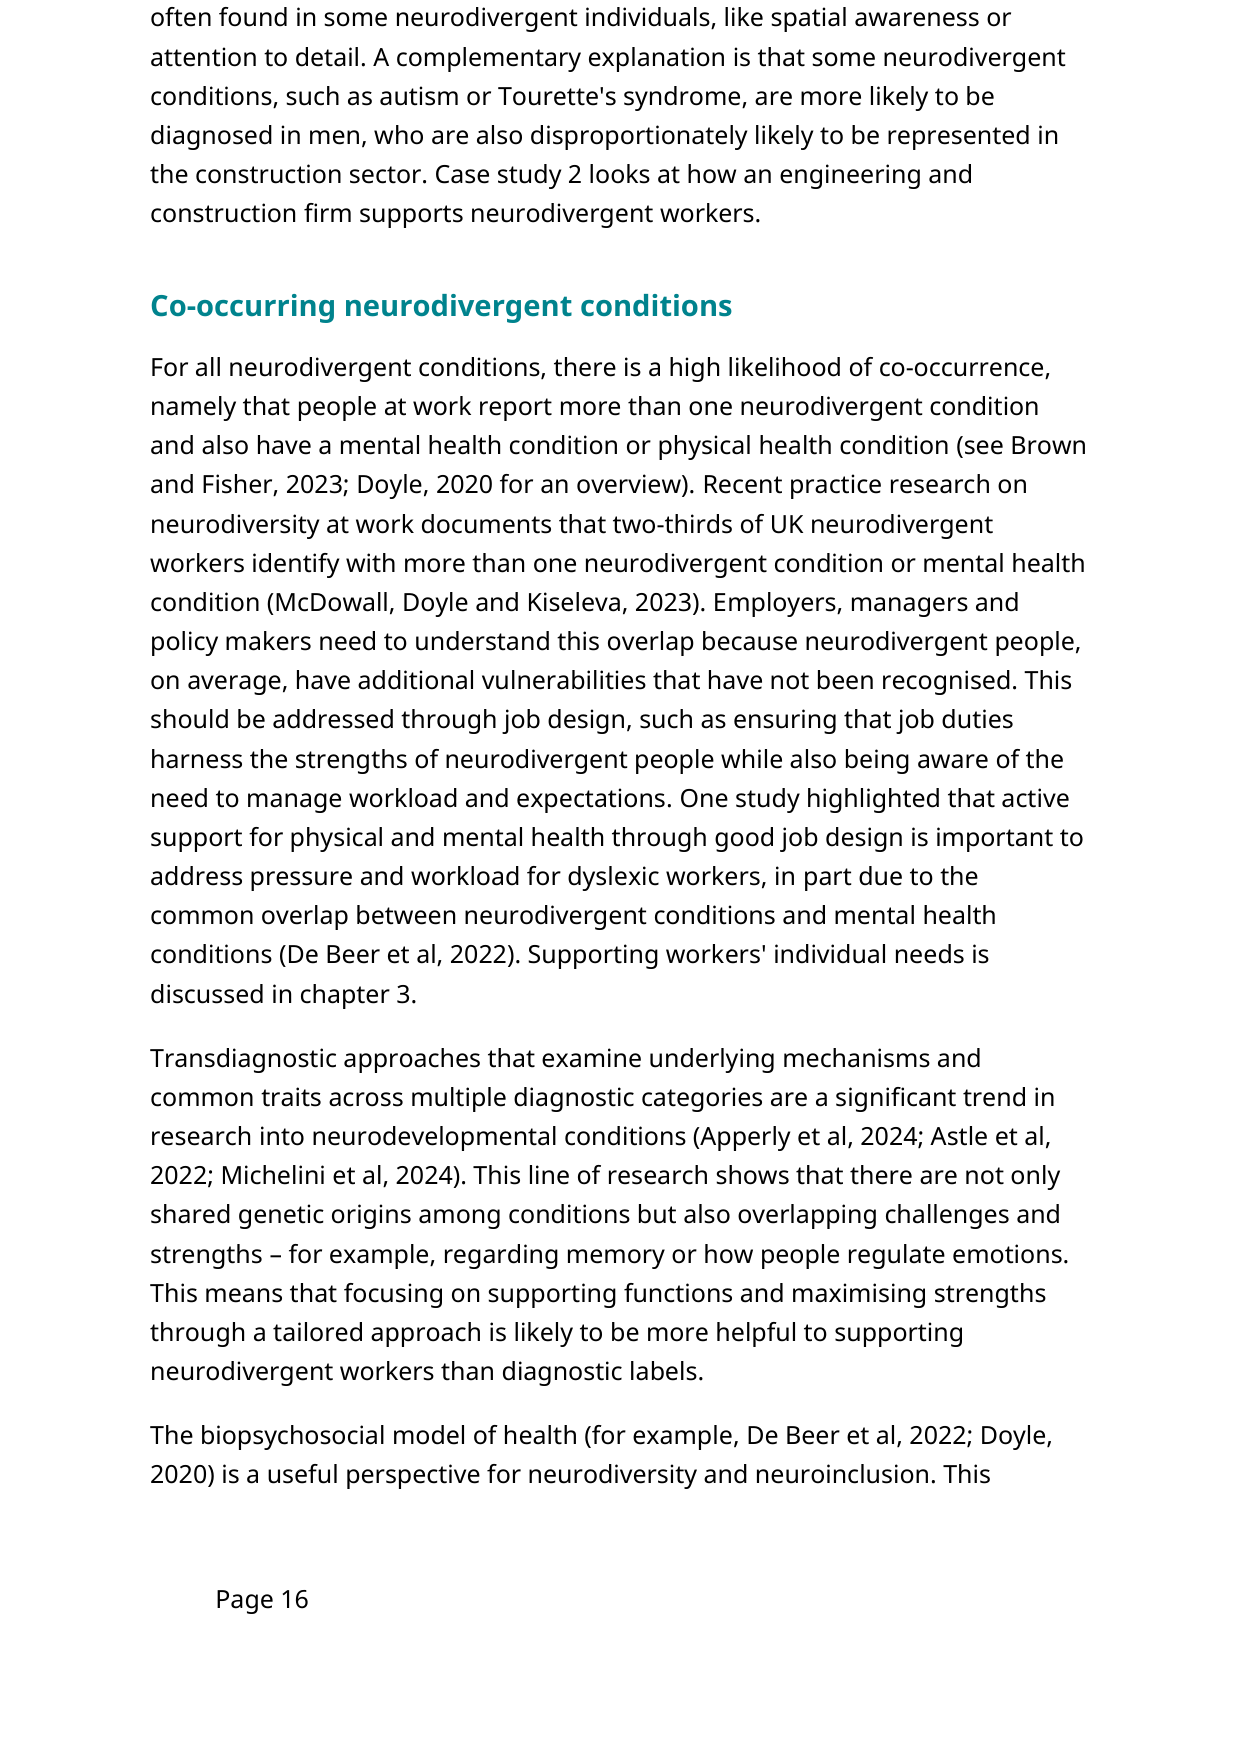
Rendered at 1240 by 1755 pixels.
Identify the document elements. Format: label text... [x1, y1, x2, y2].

text The biopsychosocial model of health (for example, De Beer et al, 2022; Doyle, 2020) is a useful perspective for neurodiversity and neuroinclusion. This [150, 1418, 1089, 1491]
subtitle Co-occurring neurodivergent conditions [150, 285, 1089, 325]
text often found in some neurodivergent individuals, like spatial awareness or attention to detail. A complementary explanation is that some neurodivergent conditions, such as autism or Tourette's syndrome, are more likely to be diagnosed in men, who are also disproportionately likely to be represented in the construction sector. Case study 2 looks at how an engineering and construction firm supports neurodivergent workers. [150, 0, 1089, 230]
text For all neurodivergent conditions, there is a high likelihood of co-occurrence, namely that people at work report more than one neurodivergent condition and also have a mental health condition or physical health condition (see Brown and Fisher, 2023; Doyle, 2020 for an overview). Recent practice research on neurodiversity at work documents that two-thirds of UK neurodivergent workers identify with more than one neurodivergent condition or mental health condition (McDowall, Doyle and Kiseleva, 2023). Employers, managers and policy makers need to understand this overlap because neurodivergent people, on average, have additional vulnerabilities that have not been recognised. This should be addressed through job design, such as ensuring that job duties harness the strengths of neurodivergent people while also being aware of the need to manage workload and expectations. One study highlighted that active support for physical and mental health through good job design is important to address pressure and workload for dyslexic workers, in part due to the common overlap between neurodivergent conditions and mental health conditions (De Beer et al, 2022). Supporting workers' individual needs is discussed in chapter 3. [150, 350, 1089, 1010]
text Transdiagnostic approaches that examine underlying mechanisms and common traits across multiple diagnostic categories are a significant trend in research into neurodevelopmental conditions (Apperly et al, 2024; Astle et al, 2022; Michelini et al, 2024). This line of research shows that there are not only shared genetic origins among conditions but also overlapping challenges and strengths – for example, regarding memory or how people regulate emotions. This means that focusing on supporting functions and maximising strengths through a tailored approach is likely to be more helpful to supporting neurodivergent workers than diagnostic labels. [150, 1041, 1089, 1388]
